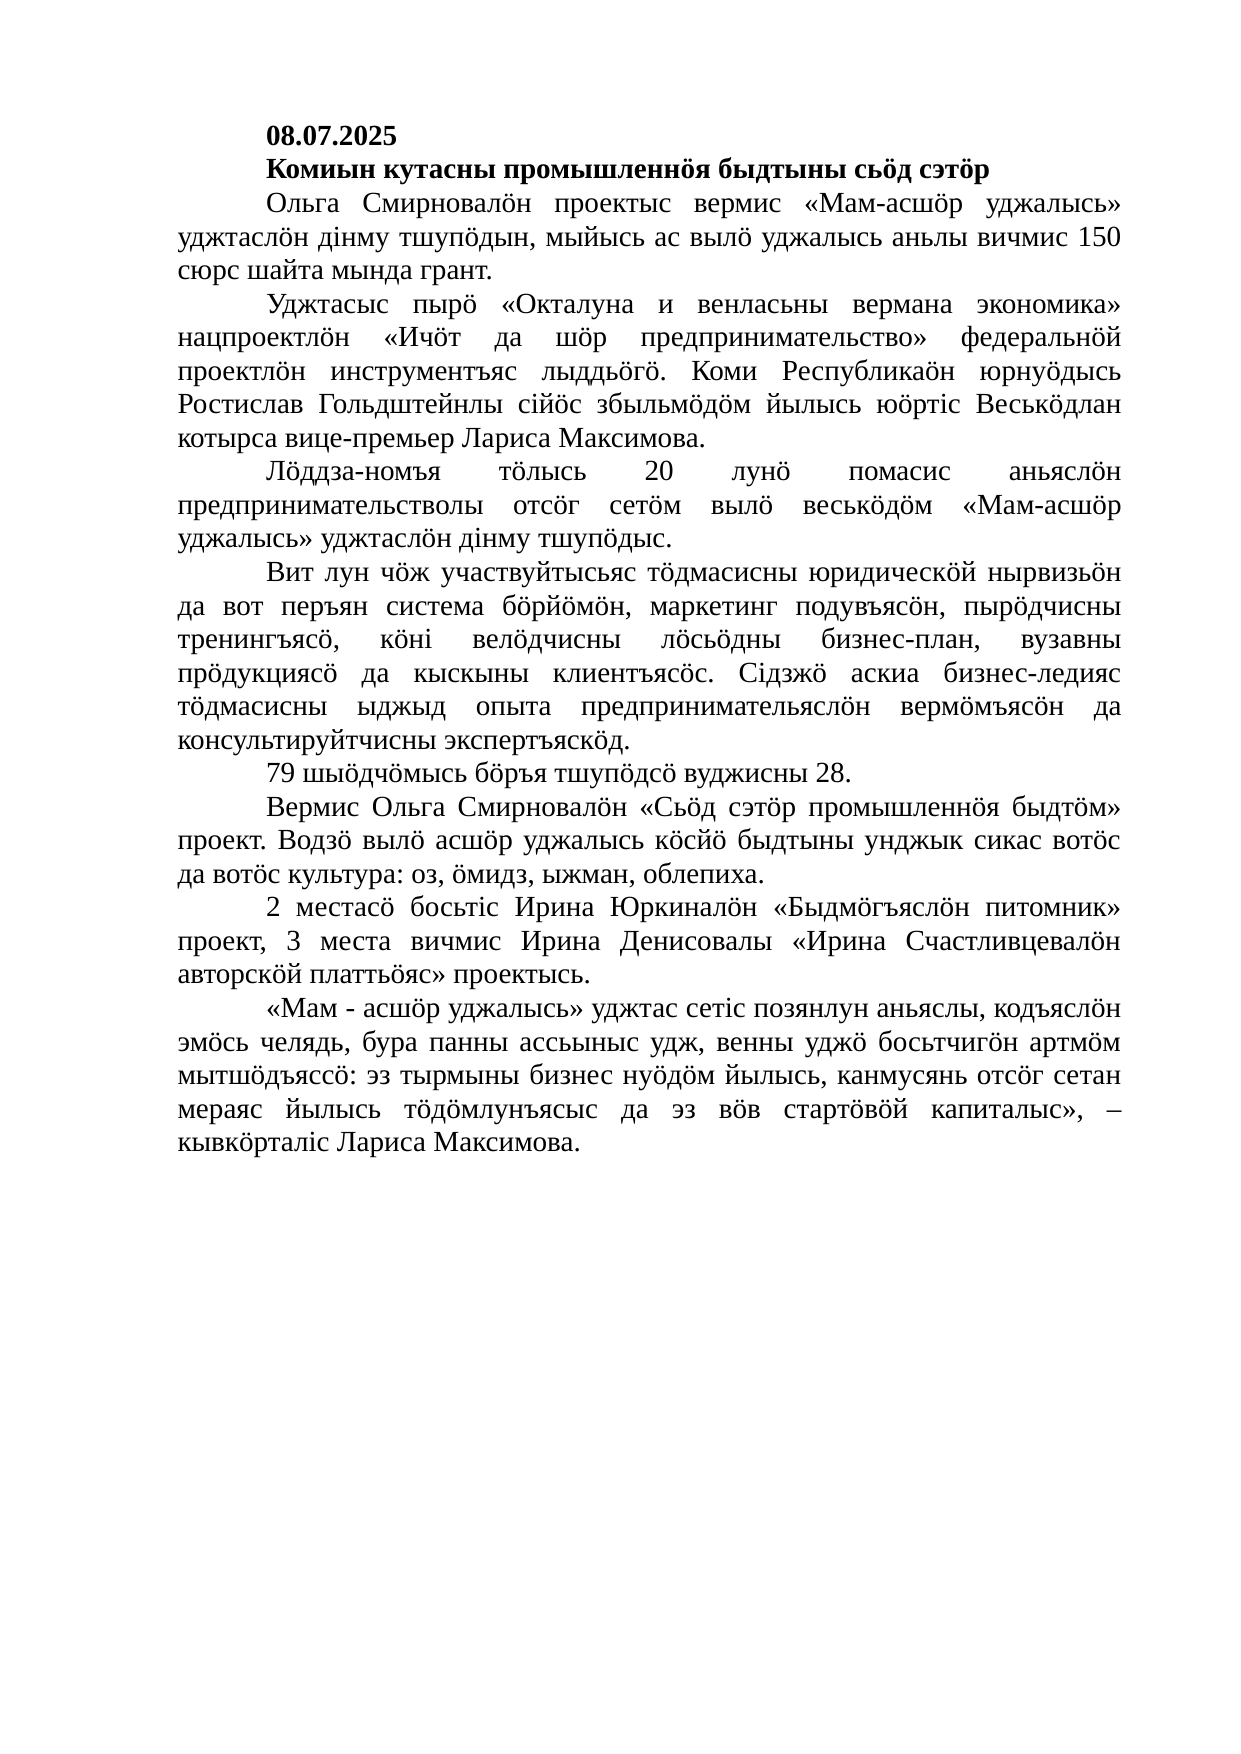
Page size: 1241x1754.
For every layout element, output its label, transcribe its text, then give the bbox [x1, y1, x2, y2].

text Вит лун чӧж участвуйтысьяс тӧдмасисны юридическӧй нырвизьӧн да вот перъян система бӧрйӧмӧн, маркетинг подувъясӧн, пырӧдчисны тренингъясӧ, кӧні велӧдчисны лӧсьӧдны бизнес-план, вузавны прӧдукциясӧ да кыскыны клиентъясӧс. Сідзжӧ аскиа бизнес-ледияс тӧдмасисны ыджыд опыта предпринимательяслӧн вермӧмъясӧн да консультируйтчисны экспертъяскӧд. [177, 554, 1122, 755]
text «Мам - асшӧр уджалысь» уджтас сетіс позянлун аньяслы, кодъяслӧн эмӧсь челядь, бура панны ассьыныс удж, венны уджӧ босьтчигӧн артмӧм мытшӧдъяссӧ: эз тырмыны бизнес нуӧдӧм йылысь, канмусянь отсӧг сетан мераяс йылысь тӧдӧмлунъясыс да эз вӧв стартӧвӧй капиталыс», – кывкӧрталіс Лариса Максимова. [177, 990, 1122, 1158]
text Вермис Ольга Смирновалӧн «Сьӧд сэтӧр промышленнӧя быдтӧм» проект. Водзӧ вылӧ асшӧр уджалысь кӧсйӧ быдтыны унджык сикас вотӧс да вотӧс культура: оз, ӧмидз, ыжман, облепиха. [177, 789, 1122, 889]
text Комиын кутасны промышленнӧя быдтыны сьӧд сэтӧр [177, 152, 1122, 185]
text 79 шыӧдчӧмысь бӧръя тшупӧдсӧ вуджисны 28. [177, 755, 1122, 789]
text Уджтасыс пырӧ «Окталуна и венласьны вермана экономика» нацпроектлӧн «Ичӧт да шӧр предпринимательство» федеральнӧй проектлӧн инструментъяс лыддьӧгӧ. Коми Республикаӧн юрнуӧдысь Ростислав Гольдштейнлы сійӧс збыльмӧдӧм йылысь юӧртіс Веськӧдлан котырса вице-премьер Лариса Максимова. [177, 286, 1122, 453]
text Ольга Смирновалӧн проектыс вермис «Мам-асшӧр уджалысь» уджтаслӧн дінму тшупӧдын, мыйысь ас вылӧ уджалысь аньлы вичмис 150 сюрс шайта мында грант. [177, 185, 1122, 286]
text 08.07.2025 [177, 118, 1122, 152]
text Лӧддза-номъя тӧлысь 20 лунӧ помасис аньяслӧн предпринимательстволы отсӧг сетӧм вылӧ веськӧдӧм «Мам-асшӧр уджалысь» уджтаслӧн дінму тшупӧдыс. [177, 453, 1122, 554]
text 2 местасӧ босьтіс Ирина Юркиналӧн «Быдмӧгъяслӧн питомник» проект, 3 места вичмис Ирина Денисовалы «Ирина Счастливцевалӧн авторскӧй платтьӧяс» проектысь. [177, 889, 1122, 990]
